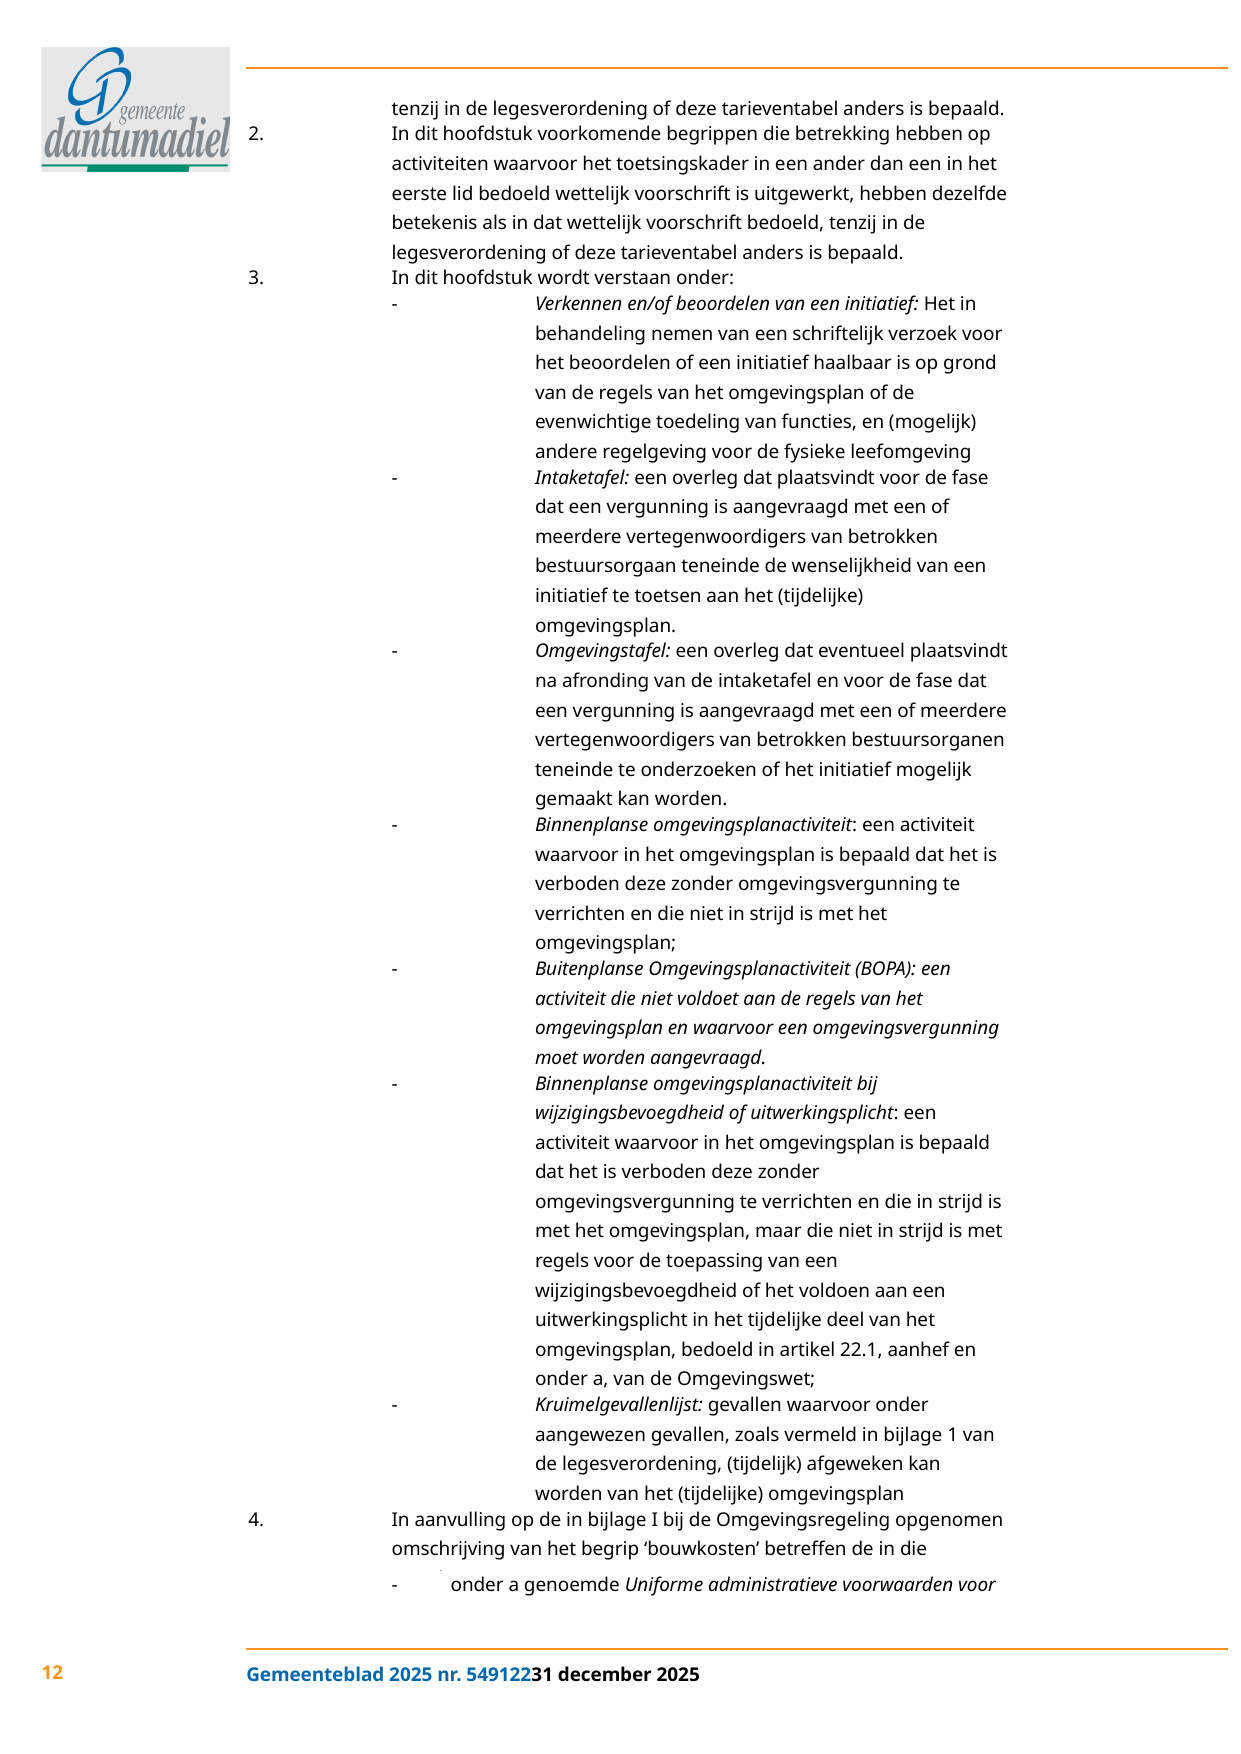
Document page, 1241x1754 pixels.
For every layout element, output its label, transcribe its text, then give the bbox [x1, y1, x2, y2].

table_cell [1008, 290, 1152, 464]
picture [41, 47, 231, 172]
table_cell - [391, 1070, 535, 1391]
table_cell [1008, 121, 1152, 264]
table_cell - [391, 811, 535, 955]
table_cell Verkennen en/of beoordelen van een initiatief: Het in behandeling nemen van een schriftelijk verzoek voor het beoordelen of een initiatief haalbaar is op grond van de regels van het omgevingsplan of de evenwichtige toedeling van functies, en (mogelijk) andere regelgeving voor de fysieke leefomgeving [535, 290, 1008, 464]
table_cell [248, 1391, 391, 1506]
table_cell Omgevingstafel: een overleg dat eventueel plaatsvindt na afronding van de intaketafel en voor de fase dat een vergunning is aangevraagd met een of meerdere vertegenwoordigers van betrokken bestuursorganen teneinde te onderzoeken of het initiatief mogelijk gemaakt kan worden. [535, 638, 1008, 811]
table_cell Kruimelgevallenlijst: gevallen waarvoor onder aangewezen gevallen, zoals vermeld in bijlage 1 van de legesverordening, (tijdelijk) afgeweken kan worden van het (tijdelijke) omgevingsplan [535, 1391, 1008, 1506]
table_cell 2. [248, 121, 391, 264]
table_cell 3. [248, 265, 391, 290]
table_cell tenzij in de legesverordening of deze tarieventabel anders is bepaald. [391, 95, 1008, 121]
table_cell [248, 290, 391, 464]
table_cell [248, 955, 391, 1070]
table_cell [1008, 955, 1152, 1070]
table_cell [1008, 95, 1152, 121]
table_cell [248, 638, 391, 811]
table_cell [1008, 1391, 1152, 1506]
table_cell [1008, 1506, 1152, 1597]
table_cell Intaketafel: een overleg dat plaatsvindt voor de fase dat een vergunning is aangevraagd met een of meerdere vertegenwoordigers van betrokken bestuursorgaan teneinde de wenselijkheid van een initiatief te toetsen aan het (tijdelijke) omgevingsplan. [535, 464, 1008, 638]
table_cell - [391, 290, 535, 464]
table_cell In aanvulling op de in bijlage I bij de Omgevingsregeling opgenomen omschrijving van het begrip ‘bouwkosten’ betreffen de in die omschrijving: onder a genoemde Uniforme administratieve voorwaarden voor [391, 1506, 1008, 1597]
table_cell Buitenplanse Omgevingsplanactiviteit (BOPA): een activiteit die niet voldoet aan de regels van het omgevingsplan en waarvoor een omgevingsvergunning moet worden aangevraagd. [535, 955, 1008, 1070]
table_cell - [391, 1391, 535, 1506]
table_cell - [391, 955, 535, 1070]
table_cell In dit hoofdstuk wordt verstaan onder: [391, 265, 1008, 290]
table_cell [248, 811, 391, 955]
table_cell [1008, 638, 1152, 811]
table_cell Binnenplanse omgevingsplanactiviteit bij wijzigingsbevoegdheid of uitwerkingsplicht: een activiteit waarvoor in het omgevingsplan is bepaald dat het is verboden deze zonder omgevingsvergunning te verrichten en die in strijd is met het omgevingsplan, maar die niet in strijd is met regels voor de toepassing van een wijzigingsbevoegdheid of het voldoen aan een uitwerkingsplicht in het tijdelijke deel van het omgevingsplan, bedoeld in artikel 22.1, aanhef en onder a, van de Omgevingswet; [535, 1070, 1008, 1391]
table_cell - [391, 638, 535, 811]
table_cell [1008, 265, 1152, 290]
table_cell [1008, 464, 1152, 638]
table_cell [1008, 1070, 1152, 1391]
table_cell [1008, 811, 1152, 955]
table_cell [248, 95, 391, 121]
table_cell 4. [248, 1506, 391, 1597]
table_cell Binnenplanse omgevingsplanactiviteit: een activiteit waarvoor in het omgevingsplan is bepaald dat het is verboden deze zonder omgevingsvergunning te verrichten en die niet in strijd is met het omgevingsplan; [535, 811, 1008, 955]
table_cell [248, 1070, 391, 1391]
table_cell In dit hoofdstuk voorkomende begrippen die betrekking hebben op activiteiten waarvoor het toetsingskader in een ander dan een in het eerste lid bedoeld wettelijk voorschrift is uitgewerkt, hebben dezelfde betekenis als in dat wettelijk voorschrift bedoeld, tenzij in de legesverordening of deze tarieventabel anders is bepaald. [391, 121, 1008, 264]
table_cell - [391, 464, 535, 638]
table_cell [248, 464, 391, 638]
